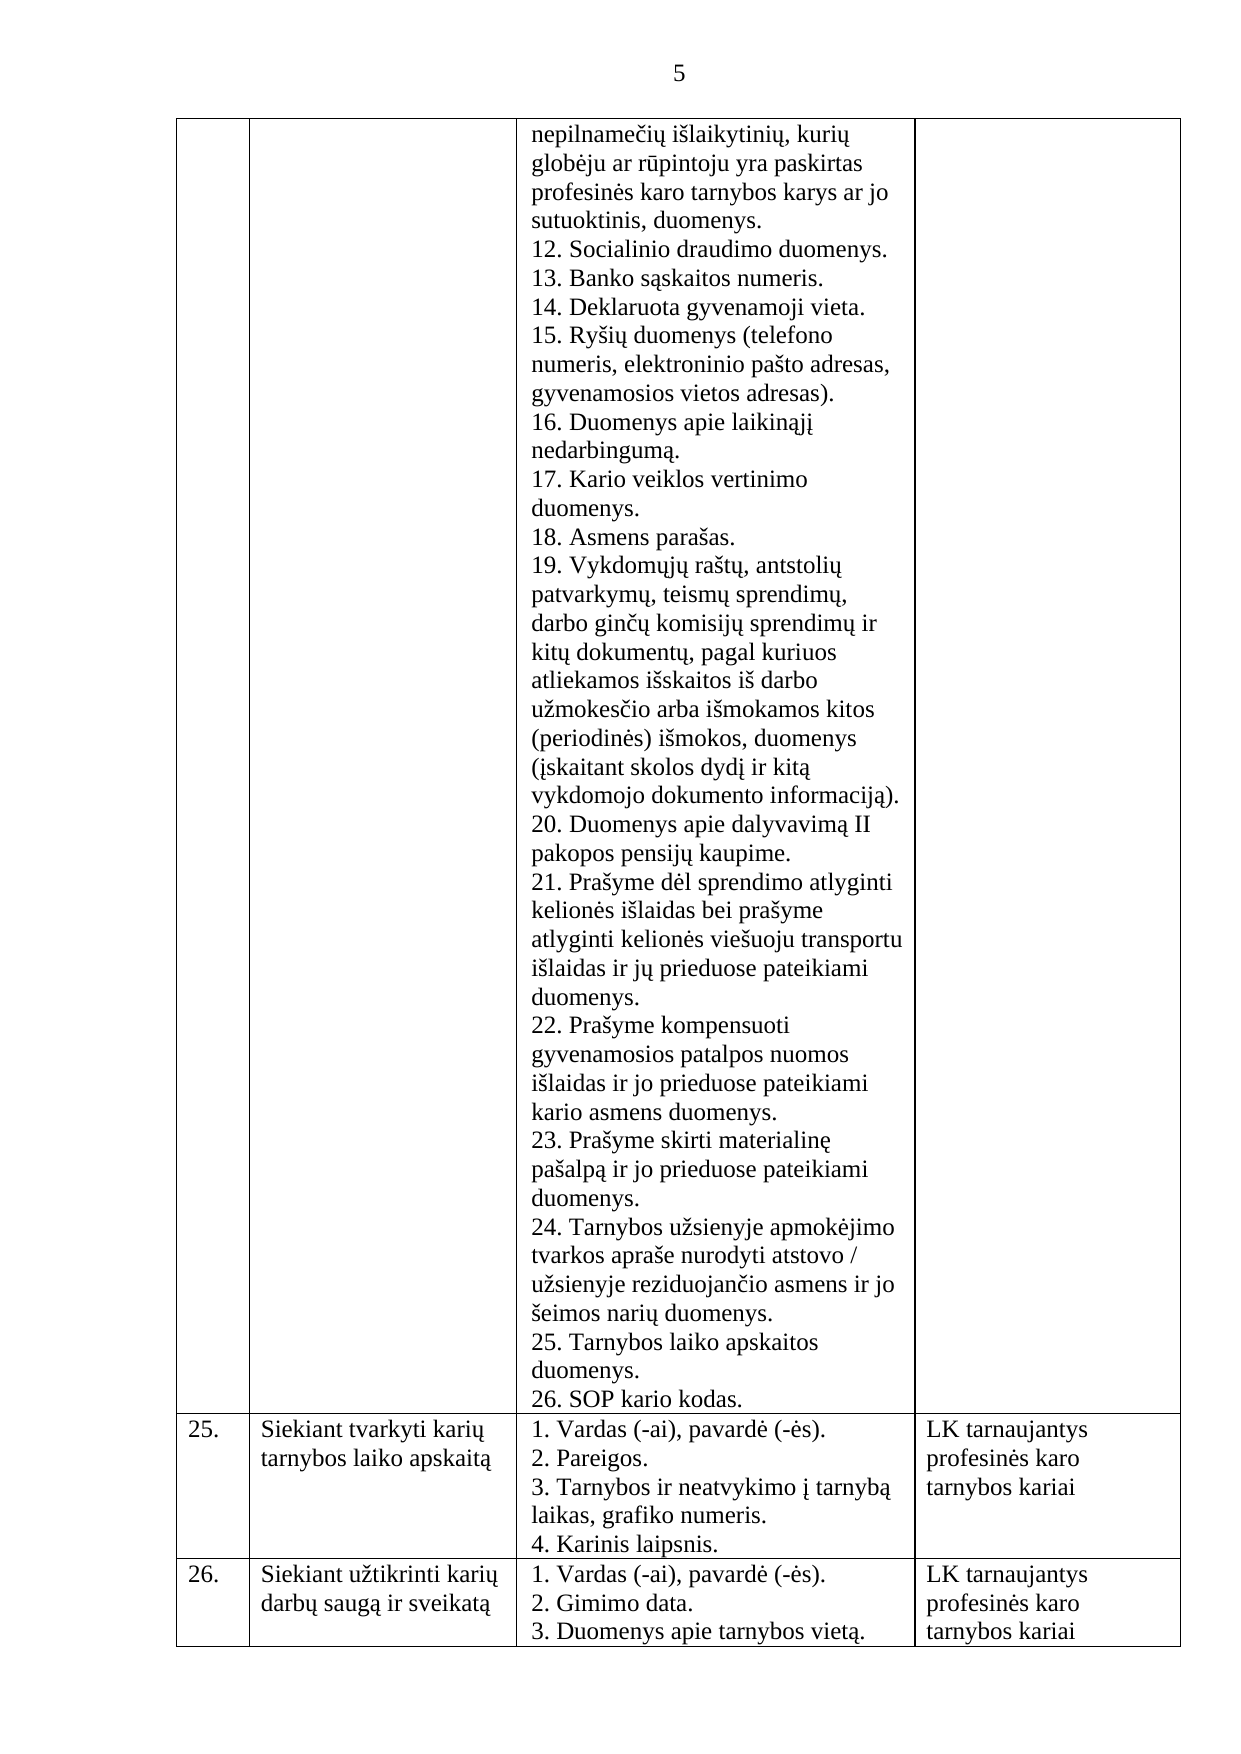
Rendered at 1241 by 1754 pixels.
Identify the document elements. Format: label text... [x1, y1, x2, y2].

table_cell 26. [177, 1559, 249, 1646]
table_cell LK tarnaujantys profesinės karo tarnybos kariai [916, 1559, 1180, 1646]
table_cell [177, 119, 249, 1413]
table_cell Siekiant užtikrinti karių darbų saugą ir sveikatą [250, 1559, 516, 1646]
table_cell nepilnamečių išlaikytinių, kurių globėju ar rūpintoju yra paskirtas profesinės karo tarnybos karys ar jo sutuoktinis, duomenys. 12. Socialinio draudimo duomenys. 13. Banko sąskaitos numeris. 14. Deklaruota gyvenamoji vieta. 15. Ryšių duomenys (telefono numeris, elektroninio pašto adresas, gyvenamosios vietos adresas). 16. Duomenys apie laikinąjį nedarbingumą. 17. Kario veiklos vertinimo duomenys. 18. Asmens parašas. 19. Vykdomųjų raštų, antstolių patvarkymų, teismų sprendimų, darbo ginčų komisijų sprendimų ir kitų dokumentų, pagal kuriuos atliekamos išskaitos iš darbo užmokesčio arba išmokamos kitos (periodinės) išmokos, duomenys (įskaitant skolos dydį ir kitą vykdomojo dokumento informaciją). 20. Duomenys apie dalyvavimą II pakopos pensijų kaupime. 21. Prašyme dėl sprendimo atlyginti kelionės išlaidas bei prašyme atlyginti kelionės viešuoju transportu išlaidas ir jų prieduose pateikiami duomenys. 22. Prašyme kompensuoti gyvenamosios patalpos nuomos išlaidas ir jo prieduose pateikiami kario asmens duomenys. 23. Prašyme skirti materialinę pašalpą ir jo prieduose pateikiami duomenys. 24. Tarnybos užsienyje apmokėjimo tvarkos apraše nurodyti atstovo / užsienyje reziduojančio asmens ir jo šeimos narių duomenys. 25. Tarnybos laiko apskaitos duomenys. 26. SOP kario kodas. [517, 119, 914, 1413]
table_cell 1. Vardas (-ai), pavardė (-ės). 2. Gimimo data. 3. Duomenys apie tarnybos vietą. [517, 1559, 914, 1646]
table_cell [916, 119, 1180, 1413]
table_cell LK tarnaujantys profesinės karo tarnybos kariai [916, 1414, 1180, 1558]
table_cell Siekiant tvarkyti karių tarnybos laiko apskaitą [250, 1414, 516, 1558]
table_cell [250, 119, 516, 1413]
table_cell 25. [177, 1414, 249, 1558]
table_cell 1. Vardas (-ai), pavardė (-ės). 2. Pareigos. 3. Tarnybos ir neatvykimo į tarnybą laikas, grafiko numeris. 4. Karinis laipsnis. [517, 1414, 914, 1558]
